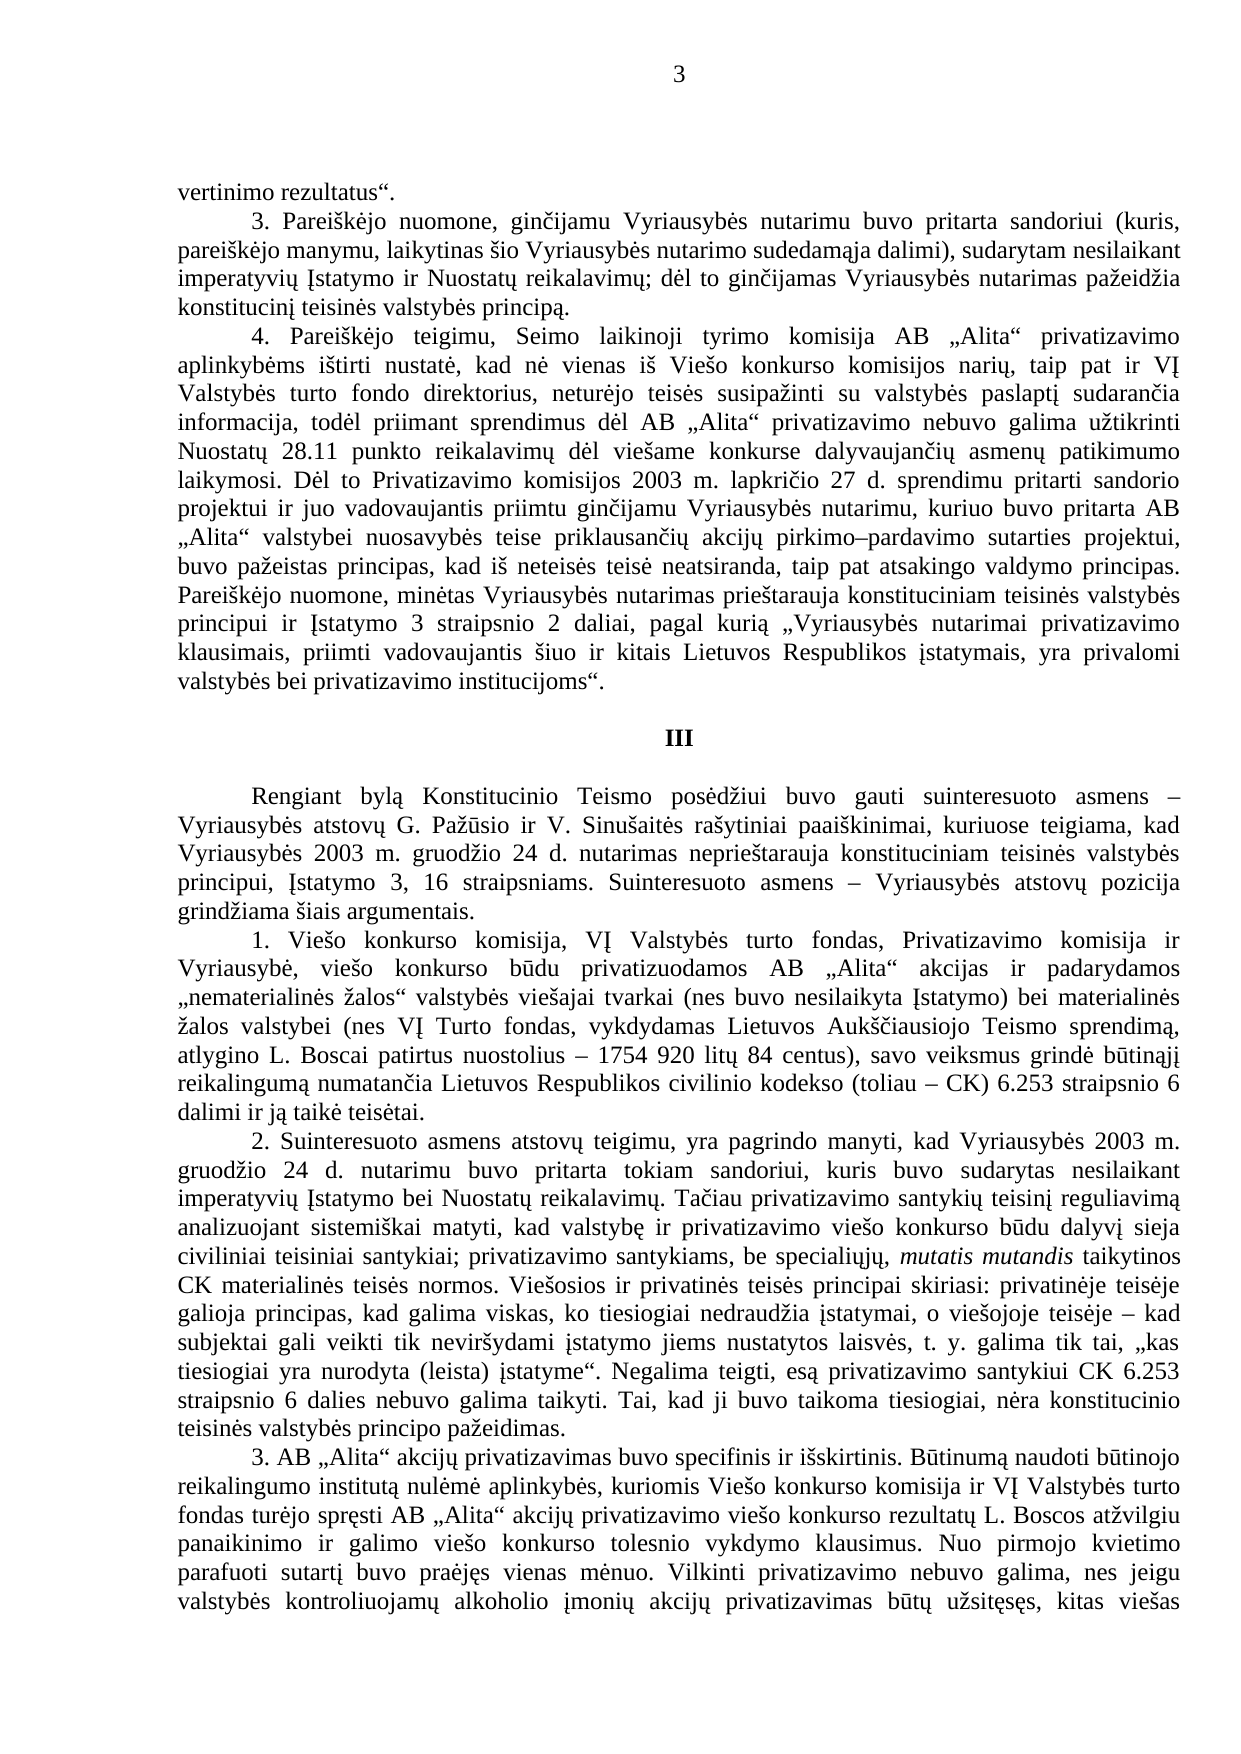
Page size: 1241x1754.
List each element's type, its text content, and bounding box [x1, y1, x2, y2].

text Rengiant bylą Konstitucinio Teismo posėdžiui buvo gauti suinteresuoto asmens – Vyriausybės atstovų G. Pažūsio ir V. Sinušaitės rašytiniai paaiškinimai, kuriuose teigiama, kad Vyriausybės 2003 m. gruodžio 24 d. nutarimas neprieštarauja konstituciniam teisinės valstybės principui, Įstatymo 3, 16 straipsniams. Suinteresuoto asmens – Vyriausybės atstovų pozicija grindžiama šiais argumentais. [177, 781, 1181, 925]
text 1. Viešo konkurso komisija, VĮ Valstybės turto fondas, Privatizavimo komisija ir Vyriausybė, viešo konkurso būdu privatizuodamos AB „Alita“ akcijas ir padarydamos „nematerialinės žalos“ valstybės viešajai tvarkai (nes buvo nesilaikyta Įstatymo) bei materialinės žalos valstybei (nes VĮ Turto fondas, vykdydamas Lietuvos Aukščiausiojo Teismo sprendimą, atlygino L. Boscai patirtus nuostolius – 1754 920 litų 84 centus), savo veiksmus grindė būtinąjį reikalingumą numatančia Lietuvos Respublikos civilinio kodekso (toliau – CK) 6.253 straipsnio 6 dalimi ir ją taikė teisėtai. [177, 925, 1181, 1126]
text 4. Pareiškėjo teigimu, Seimo laikinoji tyrimo komisija AB „Alita“ privatizavimo aplinkybėms ištirti nustatė, kad nė vienas iš Viešo konkurso komisijos narių, taip pat ir VĮ Valstybės turto fondo direktorius, neturėjo teisės susipažinti su valstybės paslaptį sudarančia informacija, todėl priimant sprendimus dėl AB „Alita“ privatizavimo nebuvo galima užtikrinti Nuostatų 28.11 punkto reikalavimų dėl viešame konkurse dalyvaujančių asmenų patikimumo laikymosi. Dėl to Privatizavimo komisijos 2003 m. lapkričio 27 d. sprendimu pritarti sandorio projektui ir juo vadovaujantis priimtu ginčijamu Vyriausybės nutarimu, kuriuo buvo pritarta AB „Alita“ valstybei nuosavybės teise priklausančių akcijų pirkimo–pardavimo sutarties projektui, buvo pažeistas principas, kad iš neteisės teisė neatsiranda, taip pat atsakingo valdymo principas. Pareiškėjo nuomone, minėtas Vyriausybės nutarimas prieštarauja konstituciniam teisinės valstybės principui ir Įstatymo 3 straipsnio 2 daliai, pagal kurią „Vyriausybės nutarimai privatizavimo klausimais, priimti vadovaujantis šiuo ir kitais Lietuvos Respublikos įstatymais, yra privalomi valstybės bei privatizavimo institucijoms“. [177, 321, 1181, 695]
text 2. Suinteresuoto asmens atstovų teigimu, yra pagrindo manyti, kad Vyriausybės 2003 m. gruodžio 24 d. nutarimu buvo pritarta tokiam sandoriui, kuris buvo sudarytas nesilaikant imperatyvių Įstatymo bei Nuostatų reikalavimų. Tačiau privatizavimo santykių teisinį reguliavimą analizuojant sistemiškai matyti, kad valstybę ir privatizavimo viešo konkurso būdu dalyvį sieja civiliniai teisiniai santykiai; privatizavimo santykiams, be specialiųjų, mutatis mutandis taikytinos CK materialinės teisės normos. Viešosios ir privatinės teisės principai skiriasi: privatinėje teisėje galioja principas, kad galima viskas, ko tiesiogiai nedraudžia įstatymai, o viešojoje teisėje – kad subjektai gali veikti tik neviršydami įstatymo jiems nustatytos laisvės, t. y. galima tik tai, „kas tiesiogiai yra nurodyta (leista) įstatyme“. Negalima teigti, esą privatizavimo santykiui CK 6.253 straipsnio 6 dalies nebuvo galima taikyti. Tai, kad ji buvo taikoma tiesiogiai, nėra konstitucinio teisinės valstybės principo pažeidimas. [177, 1126, 1181, 1442]
text 3. AB „Alita“ akcijų privatizavimas buvo specifinis ir išskirtinis. Būtinumą naudoti būtinojo reikalingumo institutą nulėmė aplinkybės, kuriomis Viešo konkurso komisija ir VĮ Valstybės turto fondas turėjo spręsti AB „Alita“ akcijų privatizavimo viešo konkurso rezultatų L. Boscos atžvilgiu panaikinimo ir galimo viešo konkurso tolesnio vykdymo klausimus. Nuo pirmojo kvietimo parafuoti sutartį buvo praėjęs vienas mėnuo. Vilkinti privatizavimo nebuvo galima, nes jeigu valstybės kontroliuojamų alkoholio įmonių akcijų privatizavimas būtų užsitęsęs, kitas viešas [177, 1442, 1181, 1615]
text 3. Pareiškėjo nuomone, ginčijamu Vyriausybės nutarimu buvo pritarta sandoriui (kuris, pareiškėjo manymu, laikytinas šio Vyriausybės nutarimo sudedamąja dalimi), sudarytam nesilaikant imperatyvių Įstatymo ir Nuostatų reikalavimų; dėl to ginčijamas Vyriausybės nutarimas pažeidžia konstitucinį teisinės valstybės principą. [177, 206, 1181, 321]
text vertinimo rezultatus“. [177, 177, 1181, 206]
text III [177, 723, 1181, 752]
